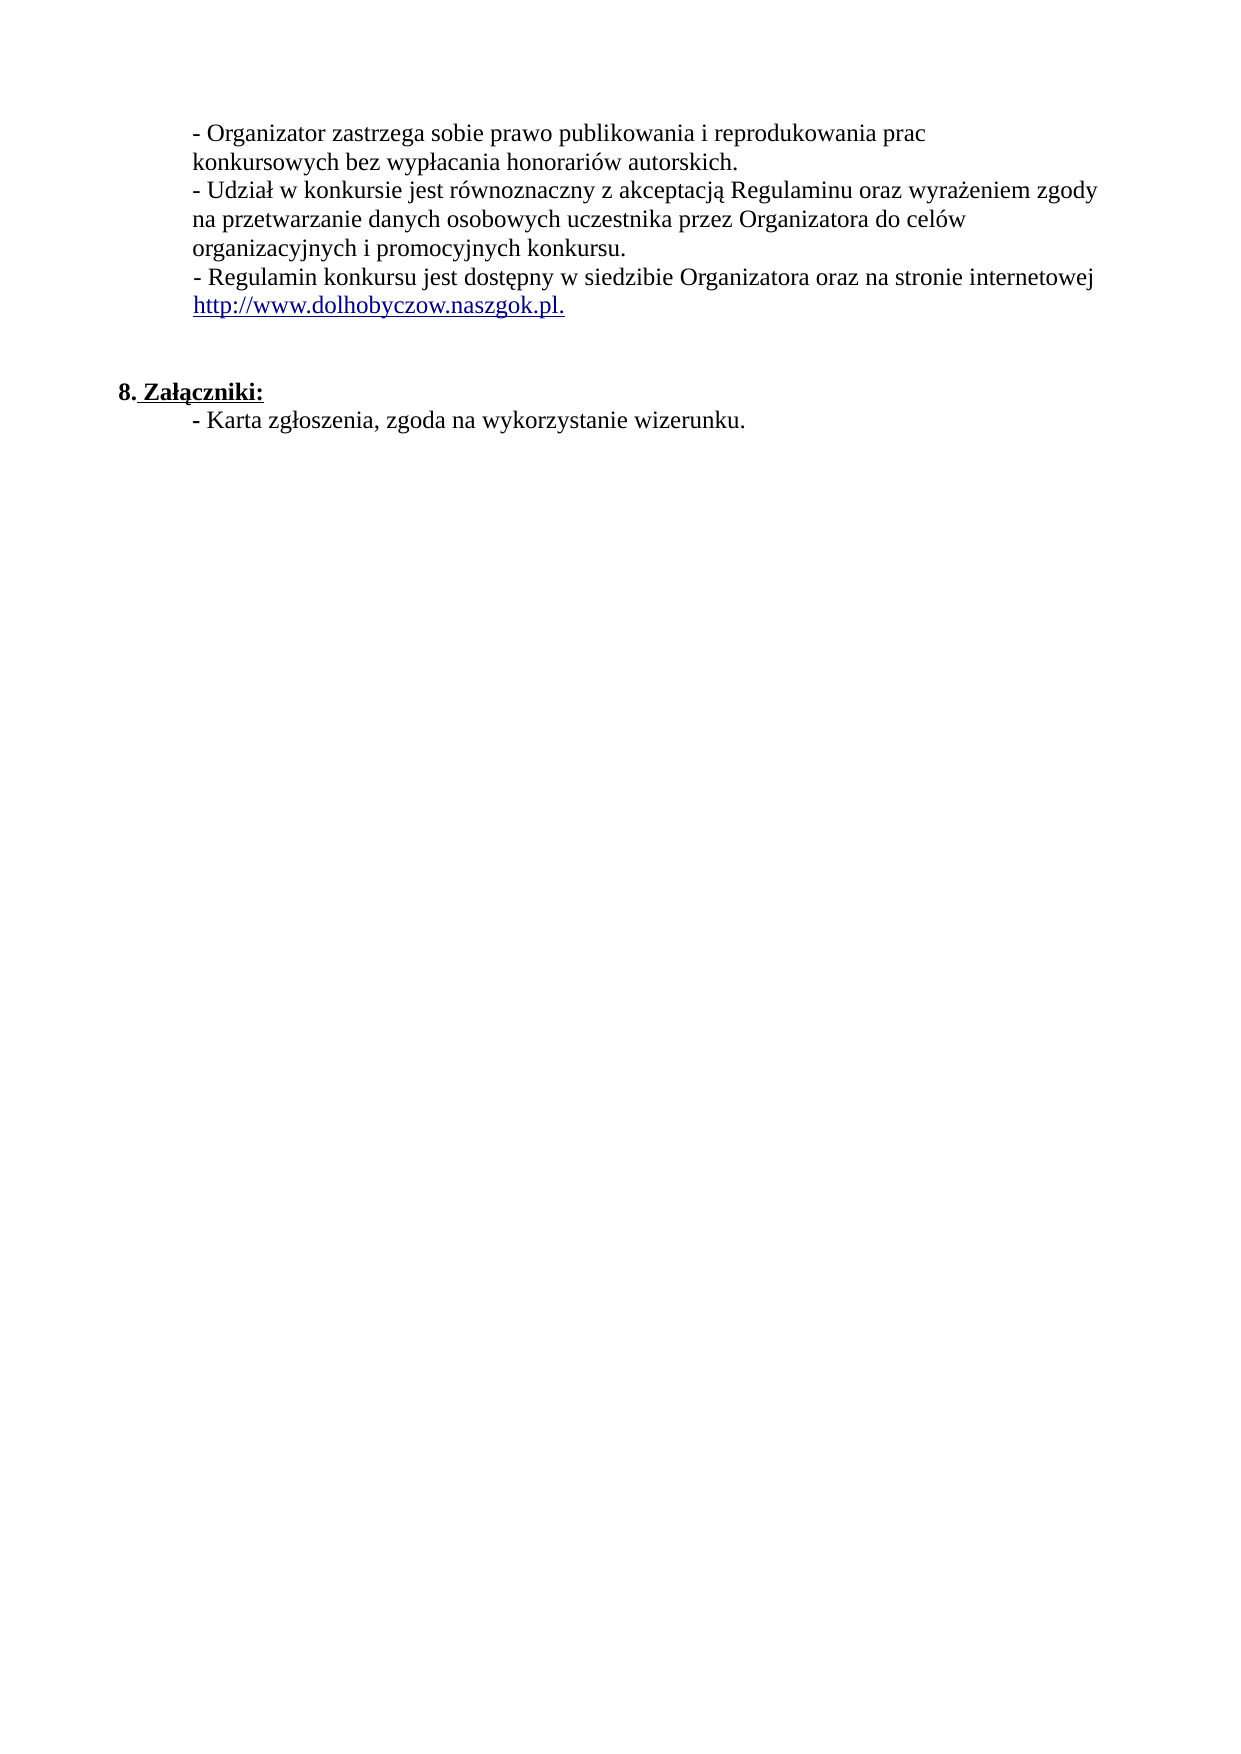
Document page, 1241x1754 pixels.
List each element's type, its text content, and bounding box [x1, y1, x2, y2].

text - Karta zgłoszenia, zgoda na wykorzystanie wizerunku. [118, 406, 1122, 434]
text - Udział w konkursie jest równoznaczny z akceptacją Regulaminu oraz wyrażeniem zgody na przetwarzanie danych osobowych uczestnika przez Organizatora do celów organizacyjnych i promocyjnych konkursu. [118, 176, 1122, 262]
text 8. Załączniki: [118, 377, 1122, 406]
text - Regulamin konkursu jest dostępny w siedzibie Organizatora oraz na stronie internetowej http://www.dolhobyczow.naszgok.pl. [193, 262, 1122, 319]
text - Organizator zastrzega sobie prawo publikowania i reprodukowania prac konkursowych bez wypłacania honorariów autorskich. [118, 118, 1122, 176]
